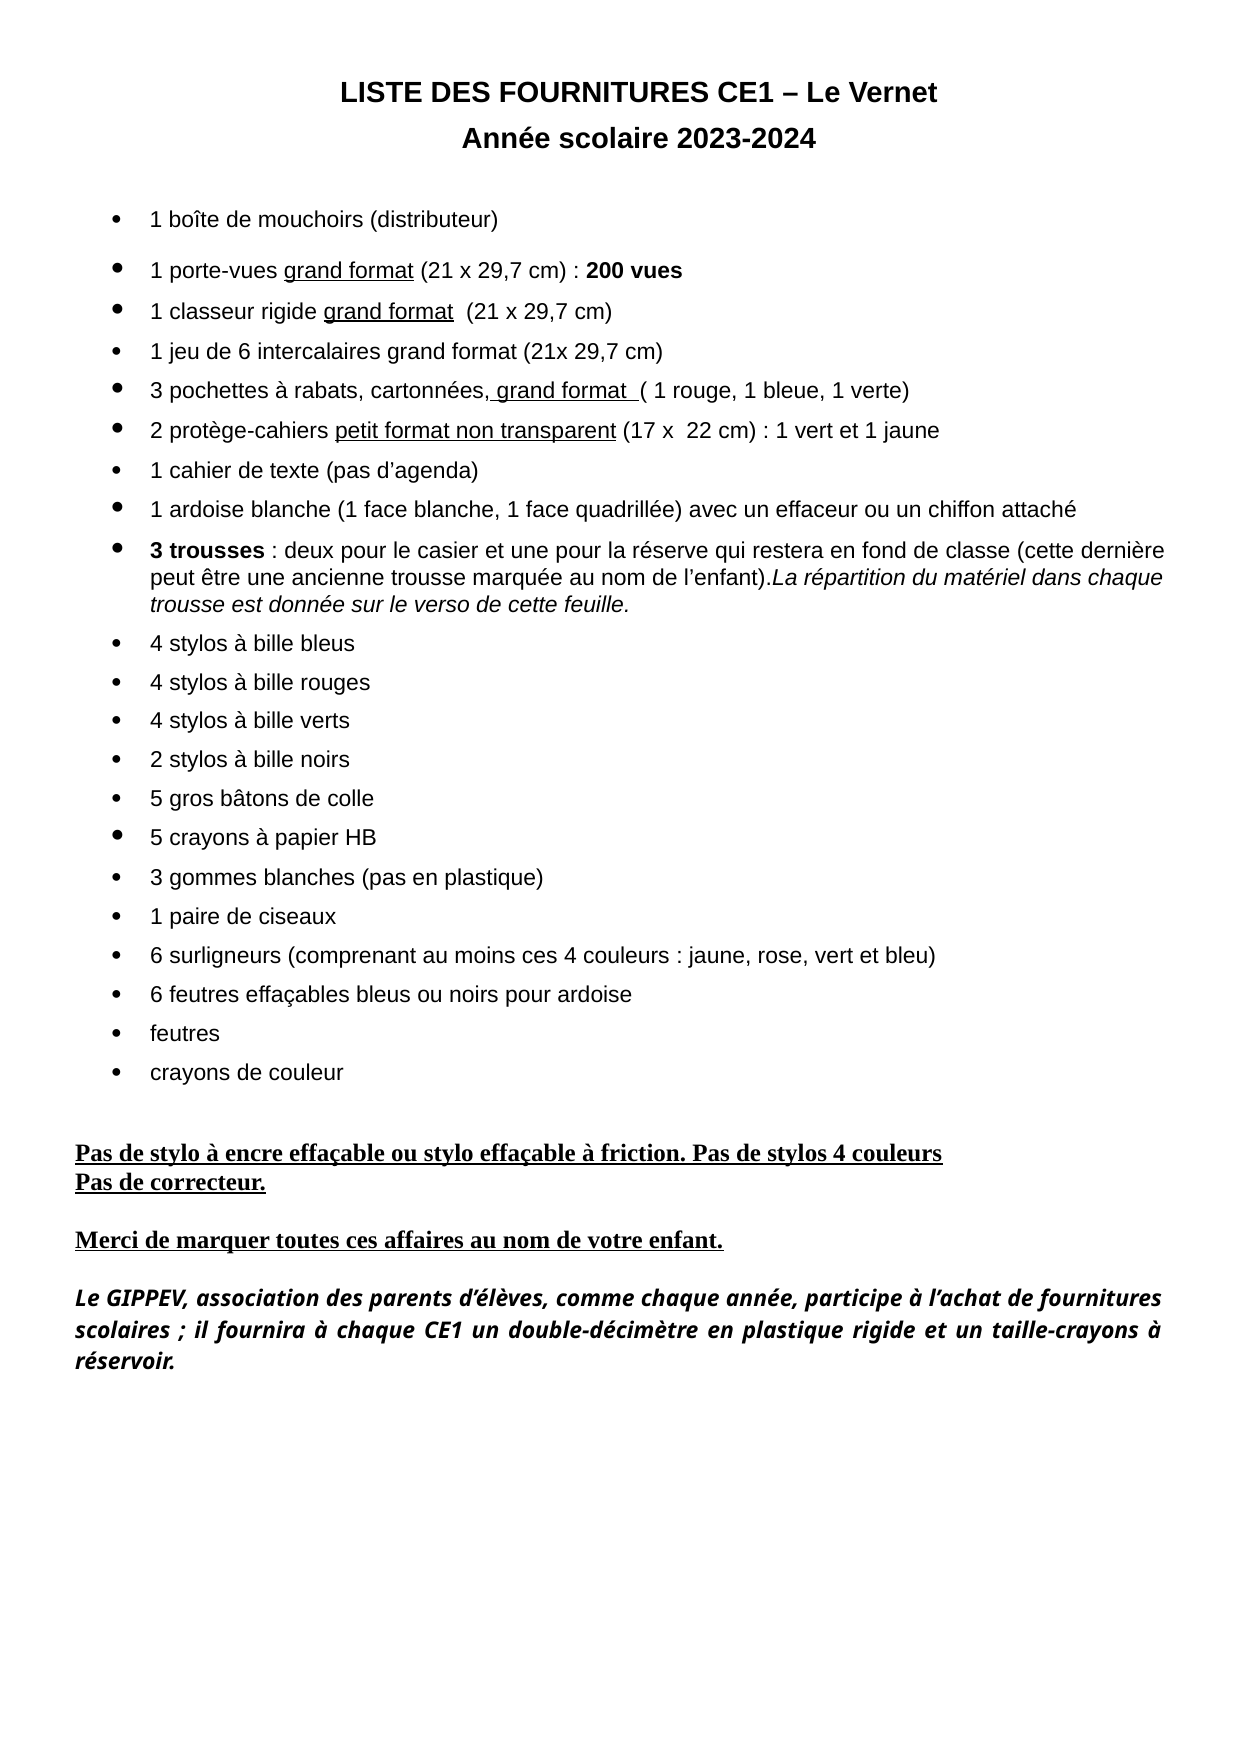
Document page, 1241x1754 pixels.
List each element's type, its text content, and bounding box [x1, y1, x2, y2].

list 1 paire de ciseaux [112, 903, 1165, 929]
list 4 stylos à bille rouges [112, 668, 1165, 695]
list 3 trousses : deux pour le casier et une pour la réserve qui restera en fond de classe (cette dernière peut être une ancienne trousse marquée au nom de l’enfant).La répartition du matériel dans chaque trousse est donnée sur le verso de cette feuille. [112, 537, 1165, 617]
list 2 stylos à bille noirs [112, 746, 1165, 772]
list 1 porte-vues grand format (21 x 29,7 cm) : 200 vues [112, 257, 1165, 285]
text Pas de correcteur. [75, 1167, 1165, 1196]
list 1 cahier de texte (pas d’agenda) [112, 457, 1165, 484]
list 3 pochettes à rabats, cartonnées, grand format ( 1 rouge, 1 bleue, 1 verte) [112, 377, 1165, 404]
list 1 classeur rigide grand format (21 x 29,7 cm) [112, 298, 1165, 325]
list feutres [112, 1019, 1165, 1046]
list 5 crayons à papier HB [112, 824, 1165, 852]
list crayons de couleur [112, 1058, 1165, 1085]
text LISTE DES FOURNITURES CE1 – Le Vernet [112, 75, 1165, 108]
text Le GIPPEV, association des parents d’élèves, comme chaque année, participe à l’achat de fournitures scolaires ; il fournira à chaque CE1 un double-décimètre en plastique rigide et un taille-crayons à réservoir. [75, 1282, 1165, 1376]
list 3 gommes blanches (pas en plastique) [112, 864, 1165, 891]
list 4 stylos à bille verts [112, 707, 1165, 734]
list 1 boîte de mouchoirs (distributeur) [112, 206, 1165, 232]
list 1 jeu de 6 intercalaires grand format (21x 29,7 cm) [112, 338, 1165, 364]
list 5 gros bâtons de colle [112, 785, 1165, 811]
text Pas de stylo à encre effaçable ou stylo effaçable à friction. Pas de stylos 4 couleurs [75, 1138, 1165, 1167]
text Année scolaire 2023-2024 [112, 121, 1165, 154]
list 6 surligneurs (comprenant au moins ces 4 couleurs : jaune, rose, vert et bleu) [112, 942, 1165, 968]
list 1 ardoise blanche (1 face blanche, 1 face quadrillée) avec un effaceur ou un chiffon attaché [112, 496, 1165, 524]
list 4 stylos à bille bleus [112, 629, 1165, 656]
list 2 protège-cahiers petit format non transparent (17 x 22 cm) : 1 vert et 1 jaune [112, 417, 1165, 445]
list 6 feutres effaçables bleus ou noirs pour ardoise [112, 981, 1165, 1007]
text Merci de marquer toutes ces affaires au nom de votre enfant. [75, 1225, 1165, 1253]
